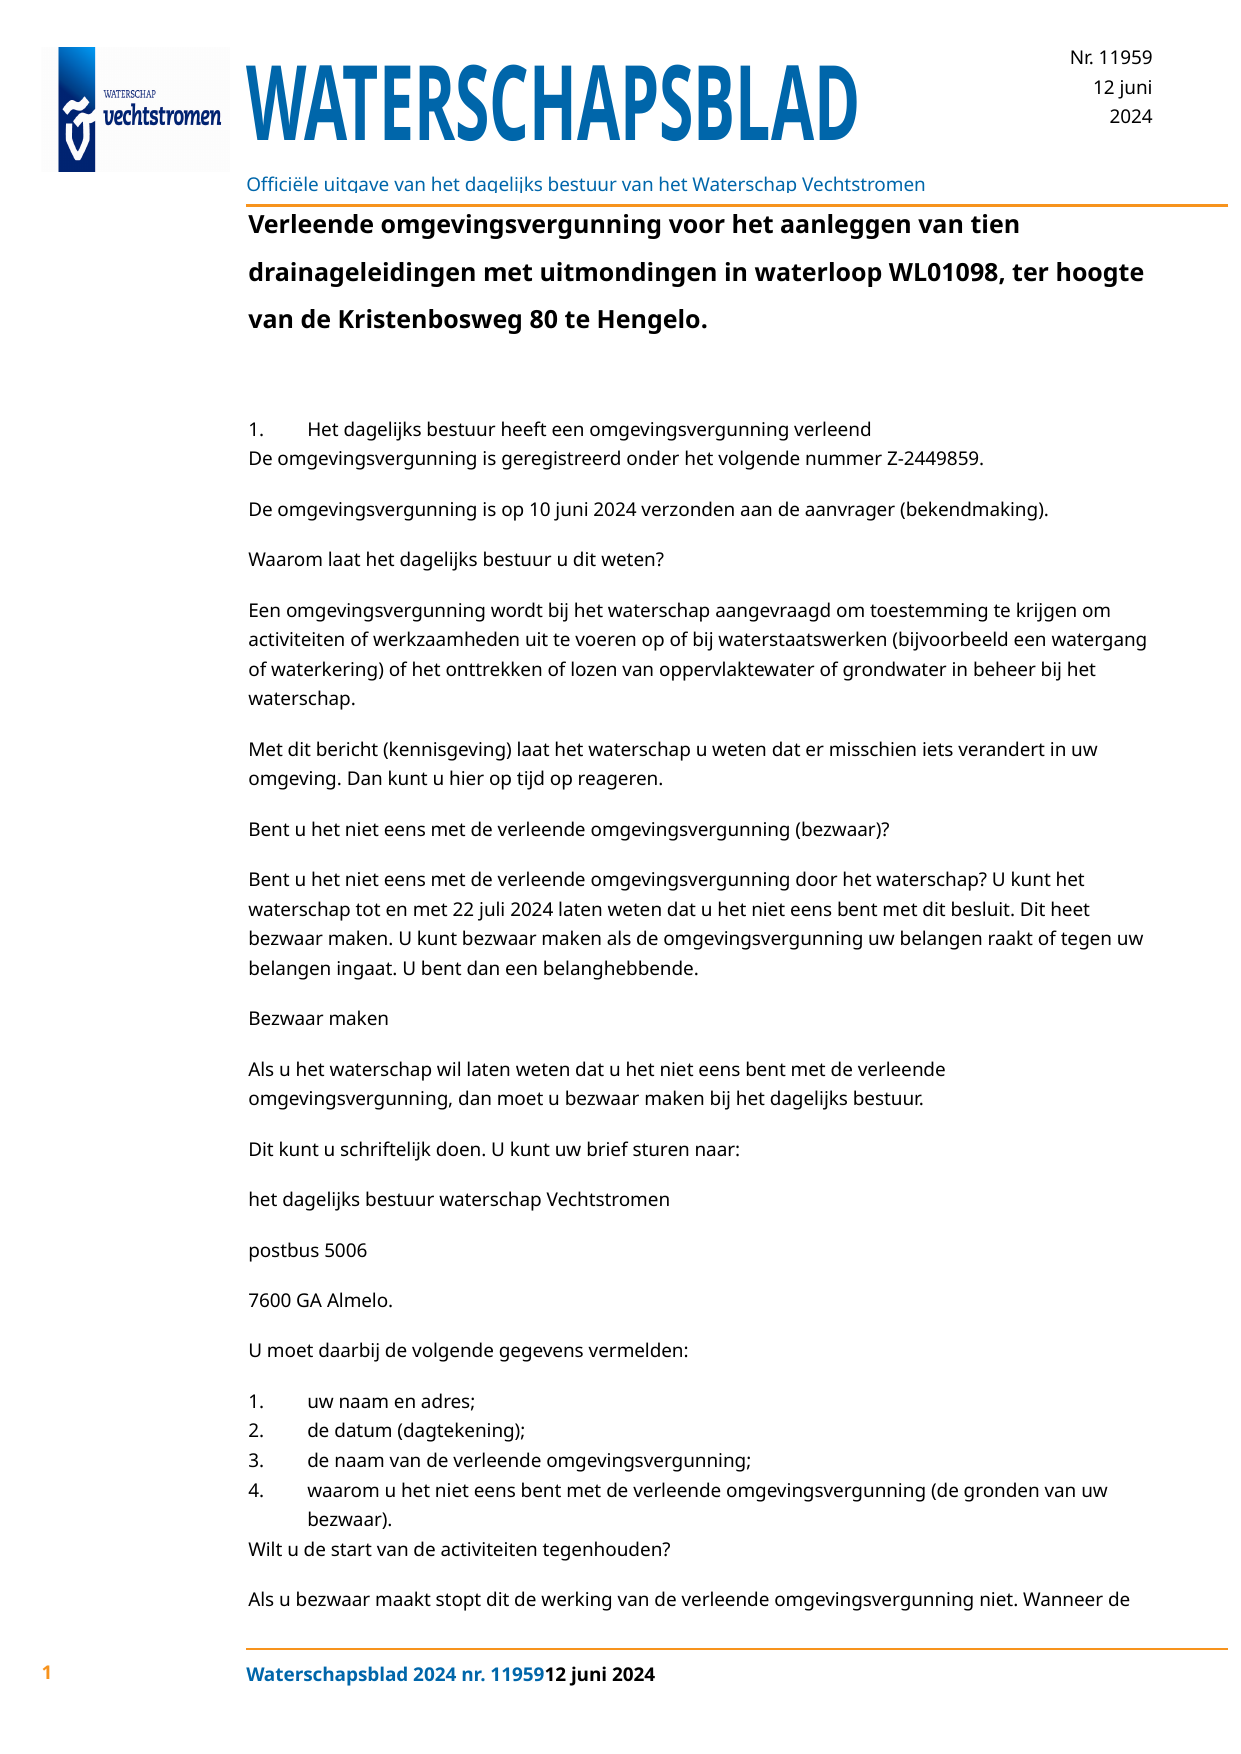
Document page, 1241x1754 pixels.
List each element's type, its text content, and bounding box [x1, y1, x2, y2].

text Een omgevingsvergunning wordt bij het waterschap aangevraagd om toestemming te krijgen om activiteiten of werkzaamheden uit te voeren op of bij waterstaatswerken (bijvoorbeeld een watergang of waterkering) of het onttrekken of lozen van oppervlaktewater of grondwater in beheer bij het waterschap. [248, 597, 1152, 711]
text Bezwaar maken [248, 1006, 1152, 1031]
list de datum (dagtekening); [248, 1418, 1152, 1443]
text postbus 5006 [248, 1237, 1152, 1262]
text Verleende omgevingsvergunning voor het aanleggen van tien drainageleidingen met uitmondingen in waterloop WL01098, ter hoogte van de Kristenbosweg 80 te Hengelo. [248, 207, 1152, 336]
text Als u het waterschap wil laten weten dat u het niet eens bent met de verleende omgevingsvergunning, dan moet u bezwaar maken bij het dagelijks bestuur. [248, 1056, 1152, 1111]
text Dit kunt u schriftelijk doen. U kunt uw brief sturen naar: [248, 1136, 1152, 1162]
list de naam van de verleende omgevingsvergunning; [248, 1447, 1152, 1473]
picture [41, 47, 231, 172]
text Wilt u de start van de activiteiten tegenhouden? [248, 1536, 1152, 1562]
list Het dagelijks bestuur heeft een omgevingsvergunning verleend [248, 416, 1152, 442]
text Bent u het niet eens met de verleende omgevingsvergunning door het waterschap? U kunt het waterschap tot en met 22 juli 2024 laten weten dat u het niet eens bent met dit besluit. Dit heet bezwaar maken. U kunt bezwaar maken als de omgevingsvergunning uw belangen raakt of tegen uw belangen ingaat. U bent dan een belanghebbende. [248, 866, 1152, 981]
text 7600 GA Almelo. [248, 1287, 1152, 1313]
text Met dit bericht (kennisgeving) laat het waterschap u weten dat er misschien iets verandert in uw omgeving. Dan kunt u hier op tijd op reageren. [248, 736, 1152, 791]
text Als u bezwaar maakt stopt dit de werking van de verleende omgevingsvergunning niet. Wanneer de [248, 1586, 1152, 1612]
list waarom u het niet eens bent met de verleende omgevingsvergunning (de gronden van uw bezwaar). [248, 1477, 1152, 1532]
text De omgevingsvergunning is geregistreerd onder het volgende nummer Z-2449859. [248, 446, 1152, 471]
text het dagelijks bestuur waterschap Vechtstromen [248, 1186, 1152, 1212]
text De omgevingsvergunning is op 10 juni 2024 verzonden aan de aanvrager (bekendmaking). [248, 496, 1152, 522]
text Waarom laat het dagelijks bestuur u dit weten? [248, 546, 1152, 572]
text U moet daarbij de volgende gegevens vermelden: [248, 1338, 1152, 1363]
text Bent u het niet eens met de verleende omgevingsvergunning (bezwaar)? [248, 816, 1152, 842]
list uw naam en adres; [248, 1388, 1152, 1414]
